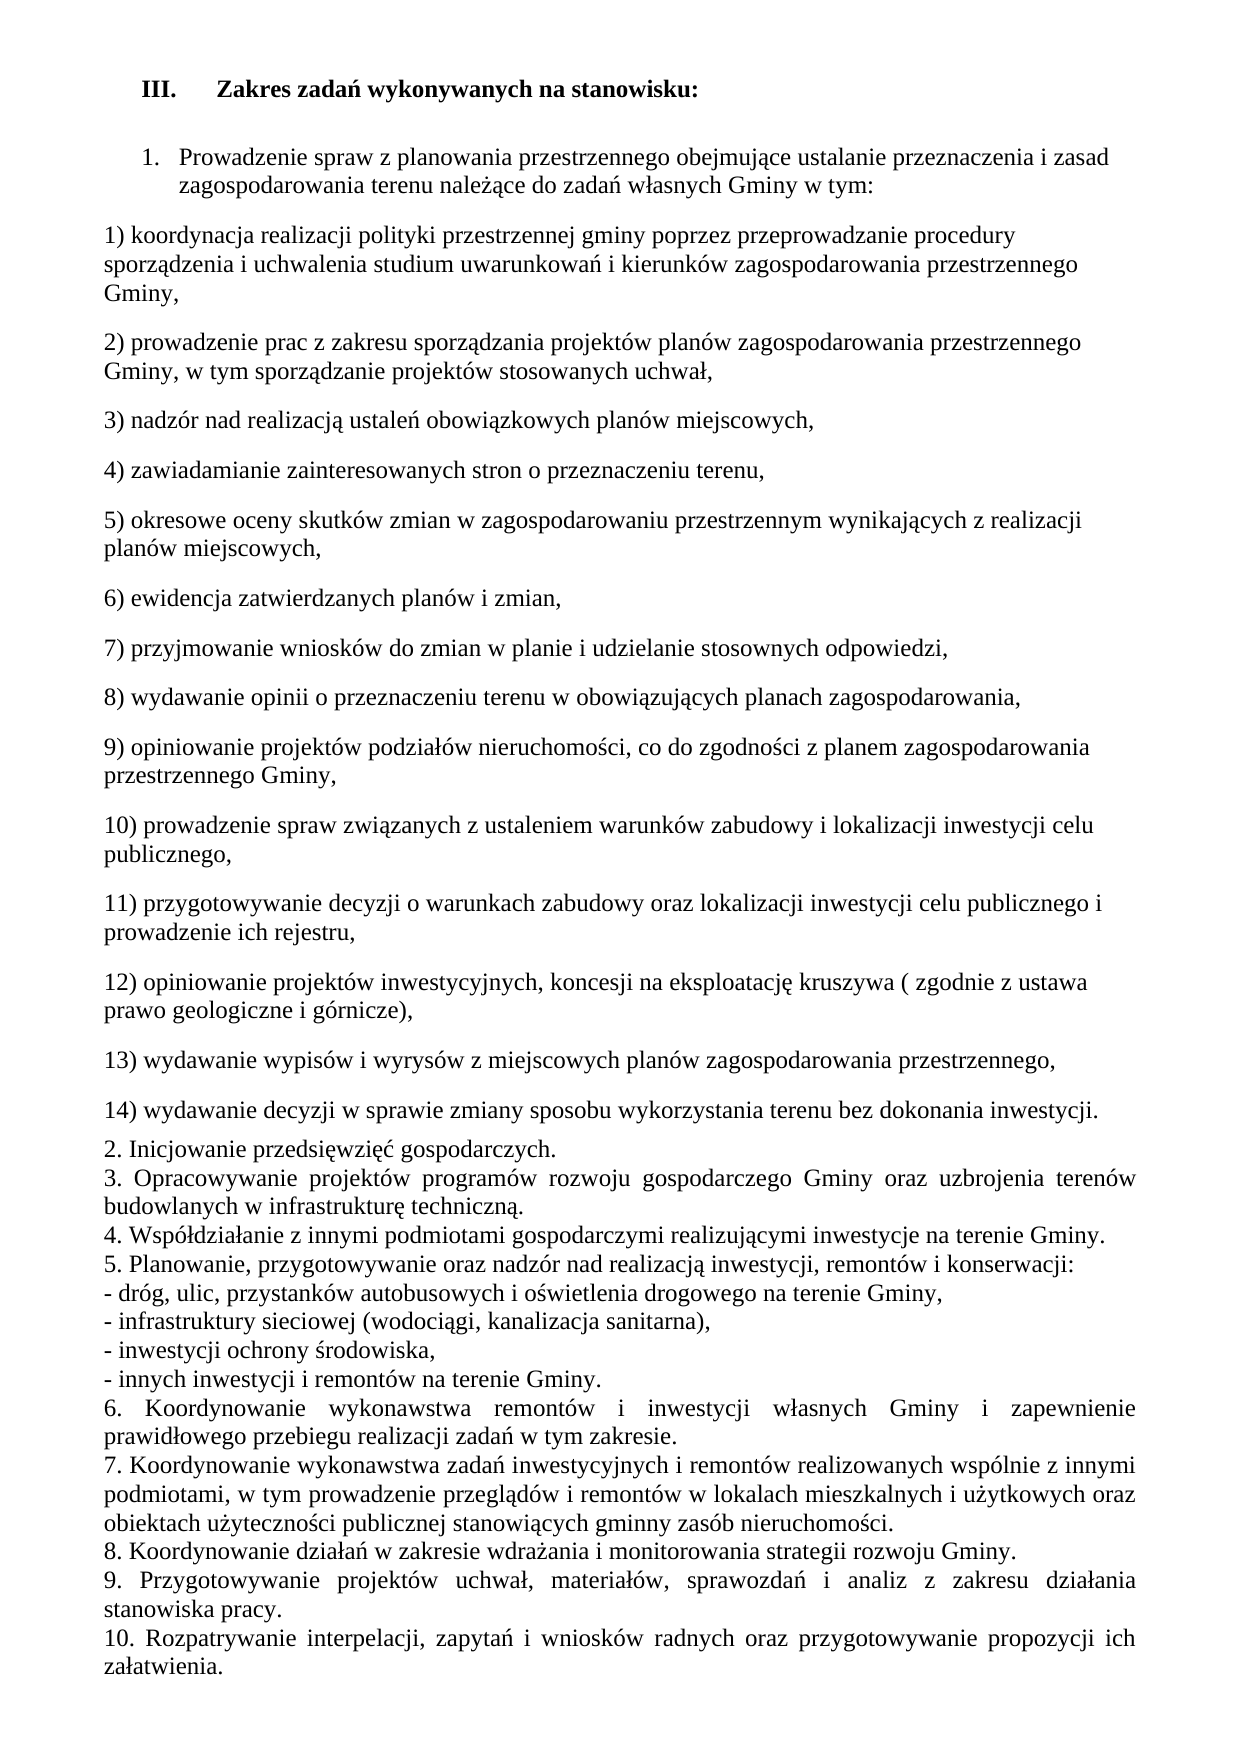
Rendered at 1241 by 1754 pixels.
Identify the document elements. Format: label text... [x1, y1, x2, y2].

text - innych inwestycji i remontów na terenie Gminy. [103, 1364, 1137, 1393]
text 11) przygotowywanie decyzji o warunkach zabudowy oraz lokalizacji inwestycji celu publicznego i prowadzenie ich rejestru, [103, 888, 1137, 946]
list Zakres zadań wykonywanych na stanowisku: [141, 74, 1137, 103]
text 4) zawiadamianie zainteresowanych stron o przeznaczeniu terenu, [103, 455, 1137, 484]
list Prowadzenie spraw z planowania przestrzennego obejmujące ustalanie przeznaczenia i zasad zagospodarowania terenu należące do zadań własnych Gminy w tym: [141, 142, 1137, 199]
text 5) okresowe oceny skutków zmian w zagospodarowaniu przestrzennym wynikających z realizacji planów miejscowych, [103, 505, 1137, 562]
text 7. Koordynowanie wykonawstwa zadań inwestycyjnych i remontów realizowanych wspólnie z innymi podmiotami, w tym prowadzenie przeglądów i remontów w lokalach mieszkalnych i użytkowych oraz obiektach użyteczności publicznej stanowiących gminny zasób nieruchomości. [103, 1450, 1137, 1536]
text 10. Rozpatrywanie interpelacji, zapytań i wniosków radnych oraz przygotowywanie propozycji ich załatwienia. [103, 1623, 1137, 1680]
text 2. Inicjowanie przedsięwzięć gospodarczych. [103, 1134, 1137, 1163]
text 9. Przygotowywanie projektów uchwał, materiałów, sprawozdań i analiz z zakresu działania stanowiska pracy. [103, 1565, 1137, 1623]
text 2) prowadzenie prac z zakresu sporządzania projektów planów zagospodarowania przestrzennego Gminy, w tym sporządzanie projektów stosowanych uchwał, [103, 327, 1137, 385]
text 1) koordynacja realizacji polityki przestrzennej gminy poprzez przeprowadzanie procedury sporządzenia i uchwalenia studium uwarunkowań i kierunków zagospodarowania przestrzennego Gminy, [103, 220, 1137, 306]
text 9) opiniowanie projektów podziałów nieruchomości, co do zgodności z planem zagospodarowania przestrzennego Gminy, [103, 732, 1137, 789]
text 4. Współdziałanie z innymi podmiotami gospodarczymi realizującymi inwestycje na terenie Gminy. [103, 1220, 1137, 1249]
text 8) wydawanie opinii o przeznaczeniu terenu w obowiązujących planach zagospodarowania, [103, 682, 1137, 711]
text 6) ewidencja zatwierdzanych planów i zmian, [103, 583, 1137, 612]
text 13) wydawanie wypisów i wyrysów z miejscowych planów zagospodarowania przestrzennego, [103, 1045, 1137, 1074]
text - inwestycji ochrony środowiska, [103, 1335, 1137, 1364]
text 7) przyjmowanie wniosków do zmian w planie i udzielanie stosownych odpowiedzi, [103, 633, 1137, 661]
text 6. Koordynowanie wykonawstwa remontów i inwestycji własnych Gminy i zapewnienie prawidłowego przebiegu realizacji zadań w tym zakresie. [103, 1393, 1137, 1450]
text 3) nadzór nad realizacją ustaleń obowiązkowych planów miejscowych, [103, 406, 1137, 434]
text - infrastruktury sieciowej (wodociągi, kanalizacja sanitarna), [103, 1306, 1137, 1335]
text 14) wydawanie decyzji w sprawie zmiany sposobu wykorzystania terenu bez dokonania inwestycji. [103, 1095, 1137, 1123]
text 8. Koordynowanie działań w zakresie wdrażania i monitorowania strategii rozwoju Gminy. [103, 1536, 1137, 1565]
text 10) prowadzenie spraw związanych z ustaleniem warunków zabudowy i lokalizacji inwestycji celu publicznego, [103, 810, 1137, 868]
text 5. Planowanie, przygotowywanie oraz nadzór nad realizacją inwestycji, remontów i konserwacji: [103, 1249, 1137, 1278]
text 12) opiniowanie projektów inwestycyjnych, koncesji na eksploatację kruszywa ( zgodnie z ustawa prawo geologiczne i górnicze), [103, 967, 1137, 1024]
text 3. Opracowywanie projektów programów rozwoju gospodarczego Gminy oraz uzbrojenia terenów budowlanych w infrastrukturę techniczną. [103, 1163, 1137, 1220]
text - dróg, ulic, przystanków autobusowych i oświetlenia drogowego na terenie Gminy, [103, 1278, 1137, 1306]
